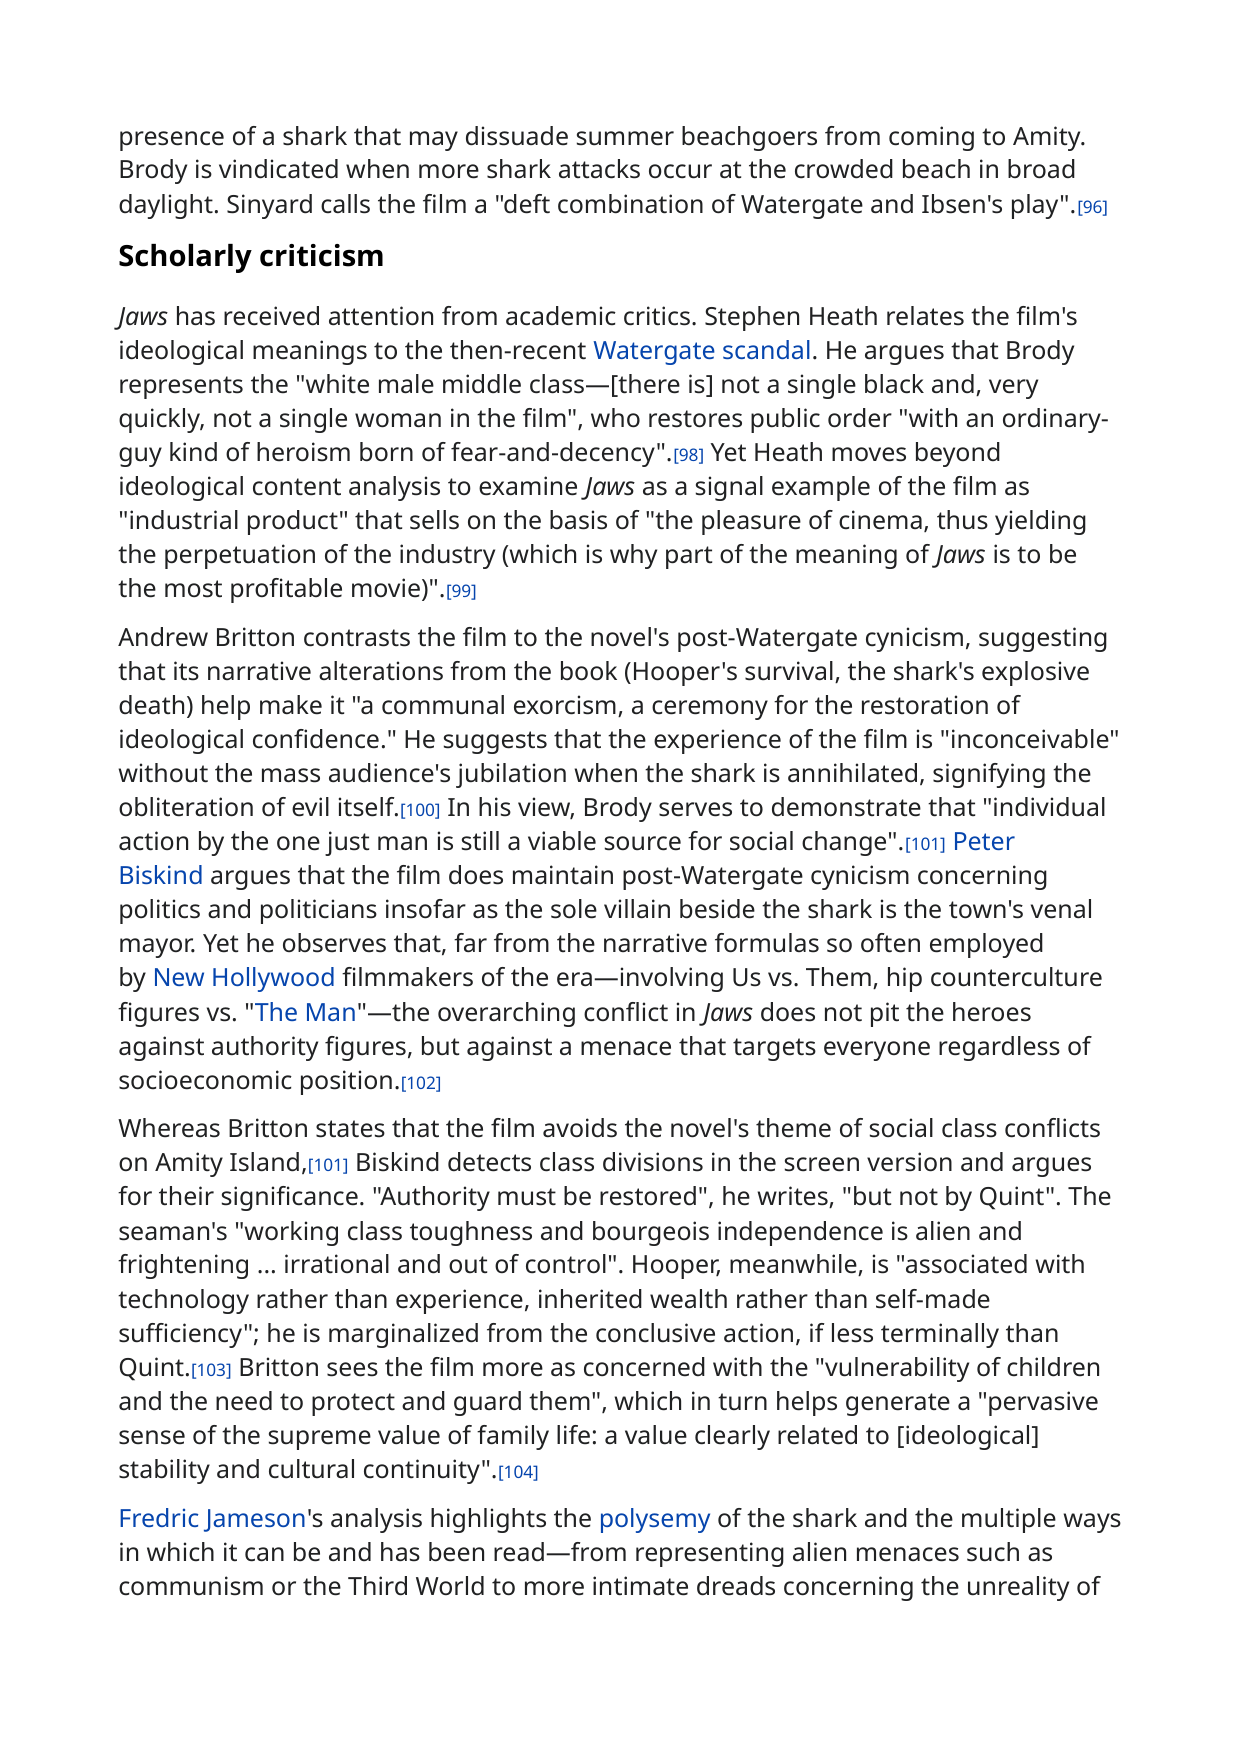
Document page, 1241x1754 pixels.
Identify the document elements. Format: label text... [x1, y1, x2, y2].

text Jaws has received attention from academic critics. Stephen Heath relates the film's ideological meanings to the then-recent Watergate scandal. He argues that Brody represents the "white male middle class—[there is] not a single black and, very quickly, not a single woman in the film", who restores public order "with an ordinary-guy kind of heroism born of fear-and-decency".[98] Yet Heath moves beyond ideological content analysis to examine Jaws as a signal example of the film as "industrial product" that sells on the basis of "the pleasure of cinema, thus yielding the perpetuation of the industry (which is why part of the meaning of Jaws is to be the most profitable movie)".[99] [118, 298, 1122, 605]
subtitle Scholarly criticism [118, 235, 1122, 274]
text Whereas Britton states that the film avoids the novel's theme of social class conflicts on Amity Island,[101] Biskind detects class divisions in the screen version and argues for their significance. "Authority must be restored", he writes, "but not by Quint". The seaman's "working class toughness and bourgeois independence is alien and frightening ... irrational and out of control". Hooper, meanwhile, is "associated with technology rather than experience, inherited wealth rather than self-made sufficiency"; he is marginalized from the conclusive action, if less terminally than Quint.[103] Britton sees the film more as concerned with the "vulnerability of children and the need to protect and guard them", which in turn helps generate a "pervasive sense of the supreme value of family life: a value clearly related to [ideological] stability and cultural continuity".[104] [118, 1111, 1122, 1486]
text Fredric Jameson's analysis highlights the polysemy of the shark and the multiple ways in which it can be and has been read—from representing alien menaces such as communism or the Third World to more intimate dreads concerning the unreality of [118, 1500, 1122, 1602]
text Andrew Britton contrasts the film to the novel's post-Watergate cynicism, suggesting that its narrative alterations from the book (Hooper's survival, the shark's explosive death) help make it "a communal exorcism, a ceremony for the restoration of ideological confidence." He suggests that the experience of the film is "inconceivable" without the mass audience's jubilation when the shark is annihilated, signifying the obliteration of evil itself.[100] In his view, Brody serves to demonstrate that "individual action by the one just man is still a viable source for social change".[101] Peter Biskind argues that the film does maintain post-Watergate cynicism concerning politics and politicians insofar as the sole villain beside the shark is the town's venal mayor. Yet he observes that, far from the narrative formulas so often employed by New Hollywood filmmakers of the era—involving Us vs. Them, hip counterculture figures vs. "The Man"—the overarching conflict in Jaws does not pit the heroes against authority figures, but against a menace that targets everyone regardless of socioeconomic position.[102] [118, 619, 1122, 1096]
text presence of a shark that may dissuade summer beachgoers from coming to Amity. Brody is vindicated when more shark attacks occur at the crowded beach in broad daylight. Sinyard calls the film a "deft combination of Watergate and Ibsen's play".[96] [118, 118, 1122, 220]
